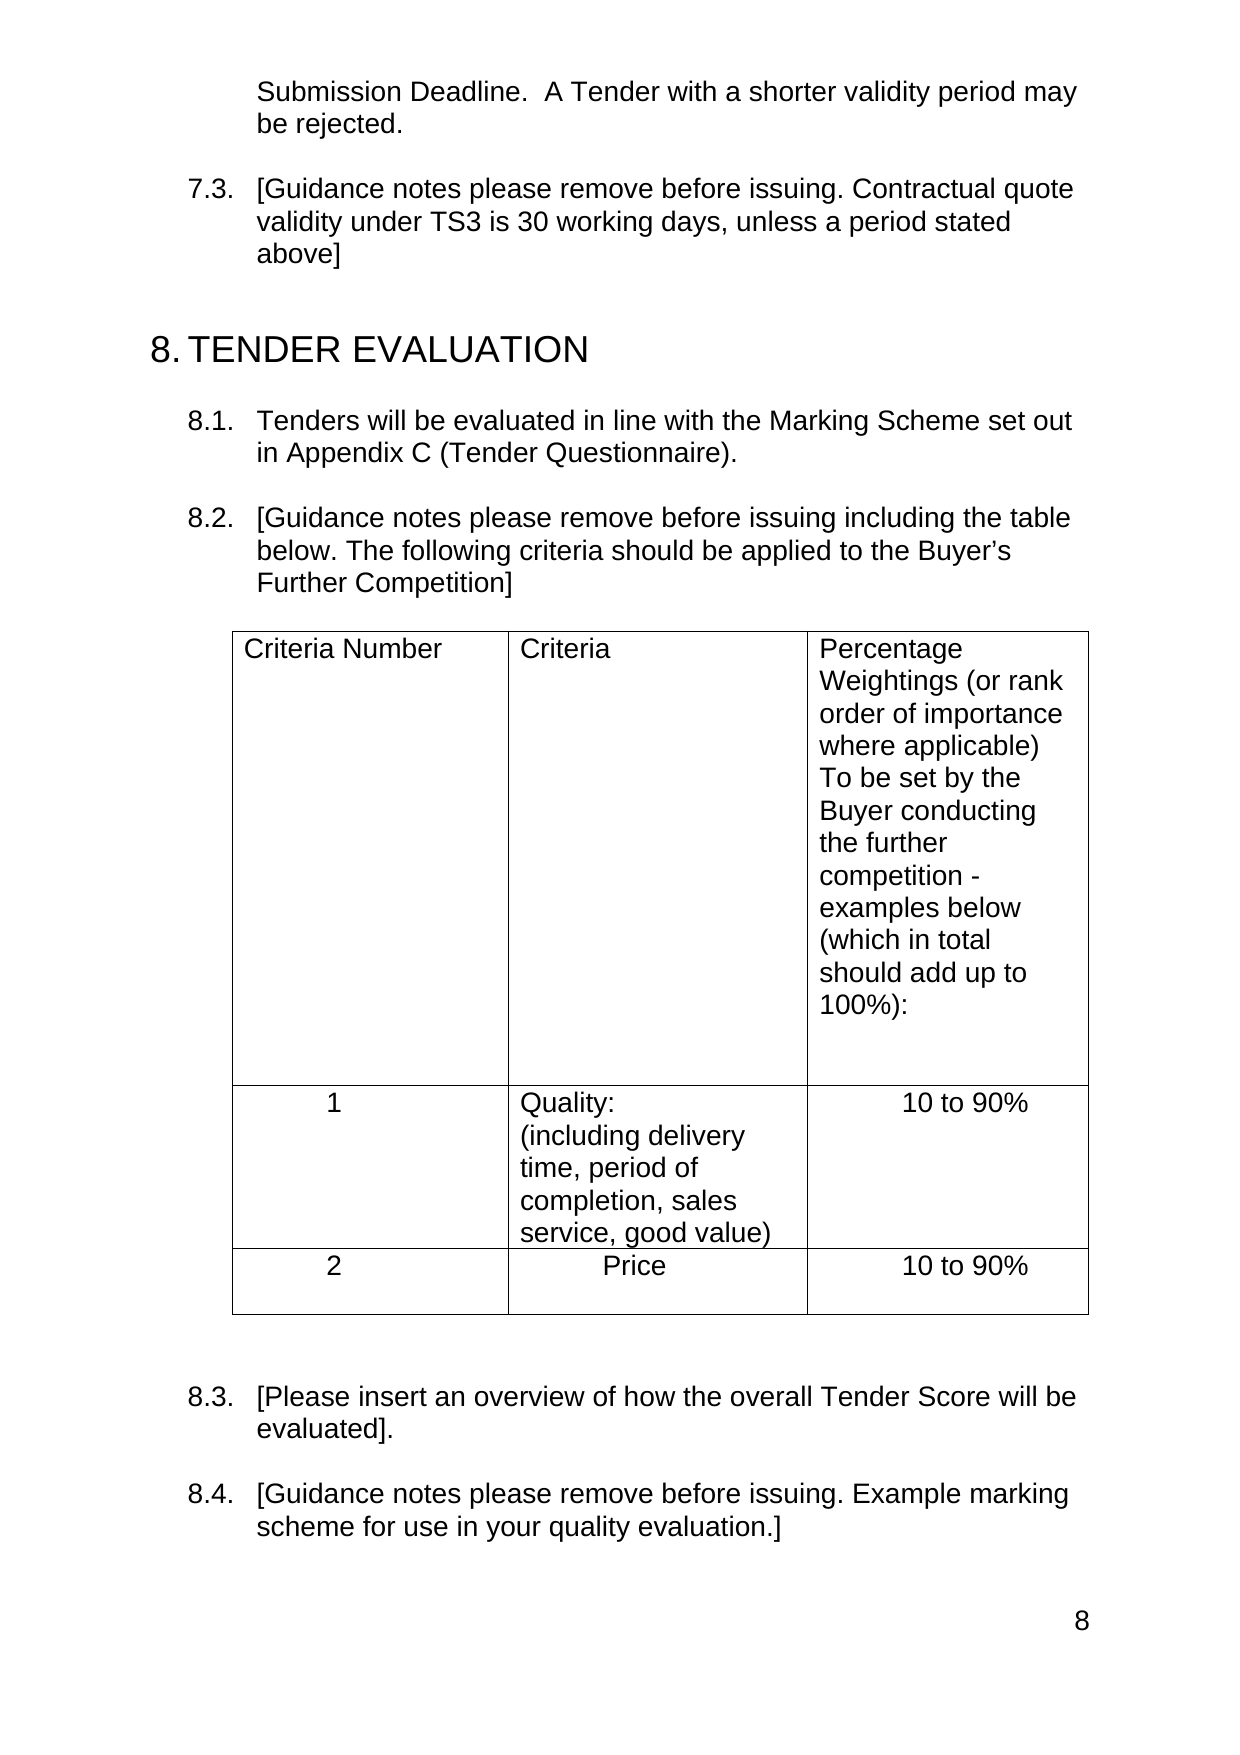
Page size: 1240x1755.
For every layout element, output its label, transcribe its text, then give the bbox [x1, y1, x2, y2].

list [Please insert an overview of how the overall Tender Score will be evaluated]. [187, 1380, 1089, 1445]
subtitle TENDER EVALUATION [150, 327, 1089, 370]
table_cell 2 [233, 1249, 508, 1314]
list Tenders will be evaluated in line with the Marking Scheme set out in Appendix C (Tender Questionnaire). [187, 404, 1089, 469]
table_header Criteria Number [233, 632, 508, 1085]
list [Guidance notes please remove before issuing. Example marking scheme for use in your quality evaluation.] [187, 1477, 1089, 1542]
table_cell 1 [233, 1086, 508, 1248]
table_cell 10 to 90% [808, 1086, 1088, 1248]
table_cell Quality: (including delivery time, period of completion, sales service, good value) [509, 1086, 807, 1248]
table_header Percentage Weightings (or rank order of importance where applicable) To be set by the Buyer conducting the further competition - examples below (which in total should add up to 100%): [808, 632, 1088, 1085]
table_cell 10 to 90% [808, 1249, 1088, 1314]
list [Guidance notes please remove before issuing. Contractual quote validity under TS3 is 30 working days, unless a period stated above] [187, 172, 1089, 269]
table_cell Price [509, 1249, 807, 1314]
table_header Criteria [509, 632, 807, 1085]
list [Guidance notes please remove before issuing including the table below. The following criteria should be applied to the Buyer’s Further Competition] [187, 501, 1089, 598]
list Submission Deadline. A Tender with a shorter validity period may be rejected. [187, 75, 1089, 140]
